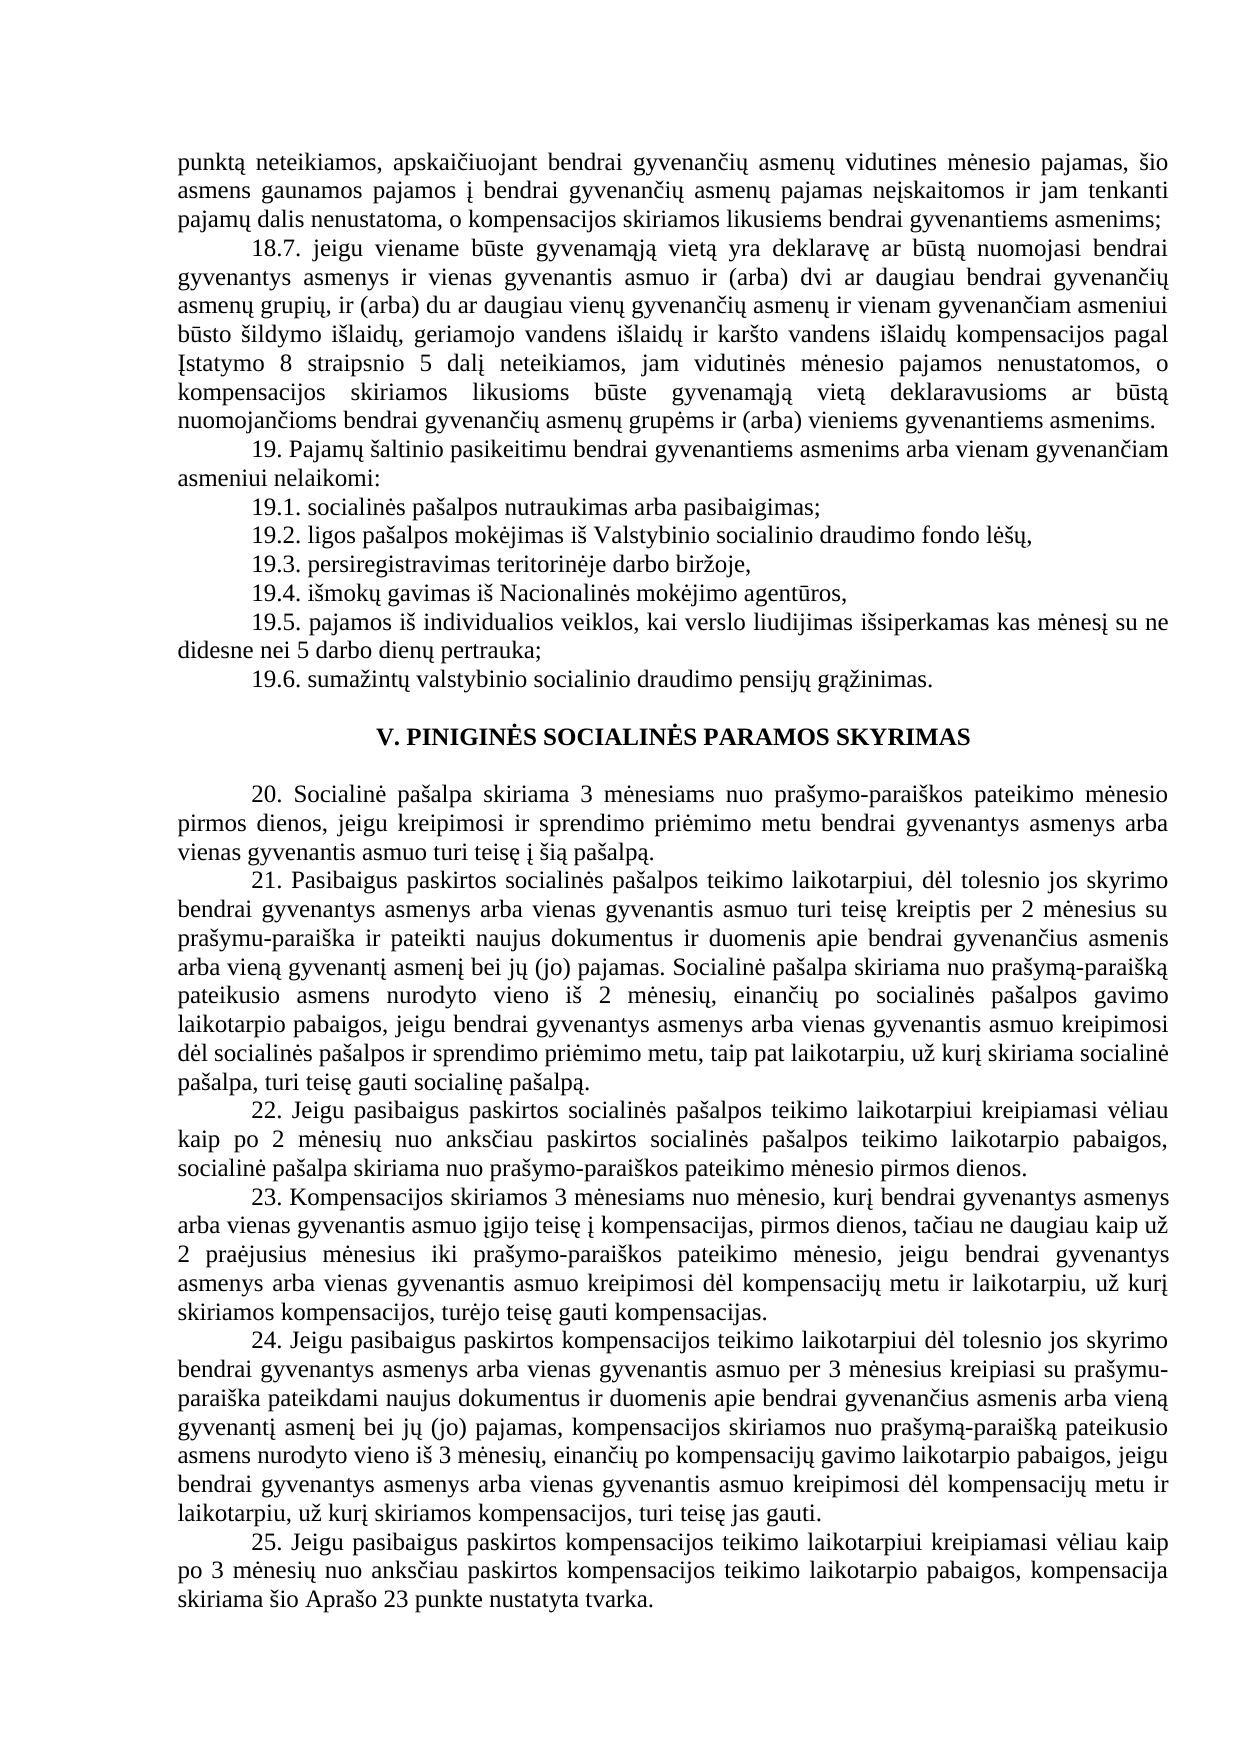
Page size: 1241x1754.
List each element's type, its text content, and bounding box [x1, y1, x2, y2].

text 19.2. ligos pašalpos mokėjimas iš Valstybinio socialinio draudimo fondo lėšų, [177, 521, 1169, 549]
text 19.4. išmokų gavimas iš Nacionalinės mokėjimo agentūros, [177, 578, 1169, 607]
text 25. Jeigu pasibaigus paskirtos kompensacijos teikimo laikotarpiui kreipiamasi vėliau kaip po 3 mėnesių nuo anksčiau paskirtos kompensacijos teikimo laikotarpio pabaigos, kompensacija skiriama šio Aprašo 23 punkte nustatyta tvarka. [177, 1527, 1169, 1613]
text 19.3. persiregistravimas teritorinėje darbo biržoje, [177, 549, 1169, 578]
text V. PINIGINĖS SOCIALINĖS PARAMOS SKYRIMAS [177, 722, 1169, 751]
text 24. Jeigu pasibaigus paskirtos kompensacijos teikimo laikotarpiui dėl tolesnio jos skyrimo bendrai gyvenantys asmenys arba vienas gyvenantis asmuo per 3 mėnesius kreipiasi su prašymu-paraiška pateikdami naujus dokumentus ir duomenis apie bendrai gyvenančius asmenis arba vieną gyvenantį asmenį bei jų (jo) pajamas, kompensacijos skiriamos nuo prašymą-paraišką pateikusio asmens nurodyto vieno iš 3 mėnesių, einančių po kompensacijų gavimo laikotarpio pabaigos, jeigu bendrai gyvenantys asmenys arba vienas gyvenantis asmuo kreipimosi dėl kompensacijų metu ir laikotarpiu, už kurį skiriamos kompensacijos, turi teisę jas gauti. [177, 1326, 1169, 1527]
text 19.1. socialinės pašalpos nutraukimas arba pasibaigimas; [177, 492, 1169, 521]
text 20. Socialinė pašalpa skiriama 3 mėnesiams nuo prašymo-paraiškos pateikimo mėnesio pirmos dienos, jeigu kreipimosi ir sprendimo priėmimo metu bendrai gyvenantys asmenys arba vienas gyvenantis asmuo turi teisę į šią pašalpą. [177, 779, 1169, 866]
text 19.5. pajamos iš individualios veiklos, kai verslo liudijimas išsiperkamas kas mėnesį su ne didesne nei 5 darbo dienų pertrauka; [177, 607, 1169, 664]
text 18.7. jeigu viename būste gyvenamąją vietą yra deklaravę ar būstą nuomojasi bendrai gyvenantys asmenys ir vienas gyvenantis asmuo ir (arba) dvi ar daugiau bendrai gyvenančių asmenų grupių, ir (arba) du ar daugiau vienų gyvenančių asmenų ir vienam gyvenančiam asmeniui būsto šildymo išlaidų, geriamojo vandens išlaidų ir karšto vandens išlaidų kompensacijos pagal Įstatymo 8 straipsnio 5 dalį neteikiamos, jam vidutinės mėnesio pajamos nenustatomos, o kompensacijos skiriamos likusioms būste gyvenamąją vietą deklaravusioms ar būstą nuomojančioms bendrai gyvenančių asmenų grupėms ir (arba) vieniems gyvenantiems asmenims. [177, 233, 1169, 434]
text 19.6. sumažintų valstybinio socialinio draudimo pensijų grąžinimas. [177, 664, 1169, 693]
text 21. Pasibaigus paskirtos socialinės pašalpos teikimo laikotarpiui, dėl tolesnio jos skyrimo bendrai gyvenantys asmenys arba vienas gyvenantis asmuo turi teisę kreiptis per 2 mėnesius su prašymu-paraiška ir pateikti naujus dokumentus ir duomenis apie bendrai gyvenančius asmenis arba vieną gyvenantį asmenį bei jų (jo) pajamas. Socialinė pašalpa skiriama nuo prašymą-paraišką pateikusio asmens nurodyto vieno iš 2 mėnesių, einančių po socialinės pašalpos gavimo laikotarpio pabaigos, jeigu bendrai gyvenantys asmenys arba vienas gyvenantis asmuo kreipimosi dėl socialinės pašalpos ir sprendimo priėmimo metu, taip pat laikotarpiu, už kurį skiriama socialinė pašalpa, turi teisę gauti socialinę pašalpą. [177, 866, 1169, 1096]
text 23. Kompensacijos skiriamos 3 mėnesiams nuo mėnesio, kurį bendrai gyvenantys asmenys arba vienas gyvenantis asmuo įgijo teisę į kompensacijas, pirmos dienos, tačiau ne daugiau kaip už 2 praėjusius mėnesius iki prašymo-paraiškos pateikimo mėnesio, jeigu bendrai gyvenantys asmenys arba vienas gyvenantis asmuo kreipimosi dėl kompensacijų metu ir laikotarpiu, už kurį skiriamos kompensacijos, turėjo teisę gauti kompensacijas. [177, 1182, 1169, 1326]
text punktą neteikiamos, apskaičiuojant bendrai gyvenančių asmenų vidutines mėnesio pajamas, šio asmens gaunamos pajamos į bendrai gyvenančių asmenų pajamas neįskaitomos ir jam tenkanti pajamų dalis nenustatoma, o kompensacijos skiriamos likusiems bendrai gyvenantiems asmenims; [177, 147, 1169, 233]
text 19. Pajamų šaltinio pasikeitimu bendrai gyvenantiems asmenims arba vienam gyvenančiam asmeniui nelaikomi: [177, 434, 1169, 492]
text 22. Jeigu pasibaigus paskirtos socialinės pašalpos teikimo laikotarpiui kreipiamasi vėliau kaip po 2 mėnesių nuo anksčiau paskirtos socialinės pašalpos teikimo laikotarpio pabaigos, socialinė pašalpa skiriama nuo prašymo-paraiškos pateikimo mėnesio pirmos dienos. [177, 1096, 1169, 1182]
